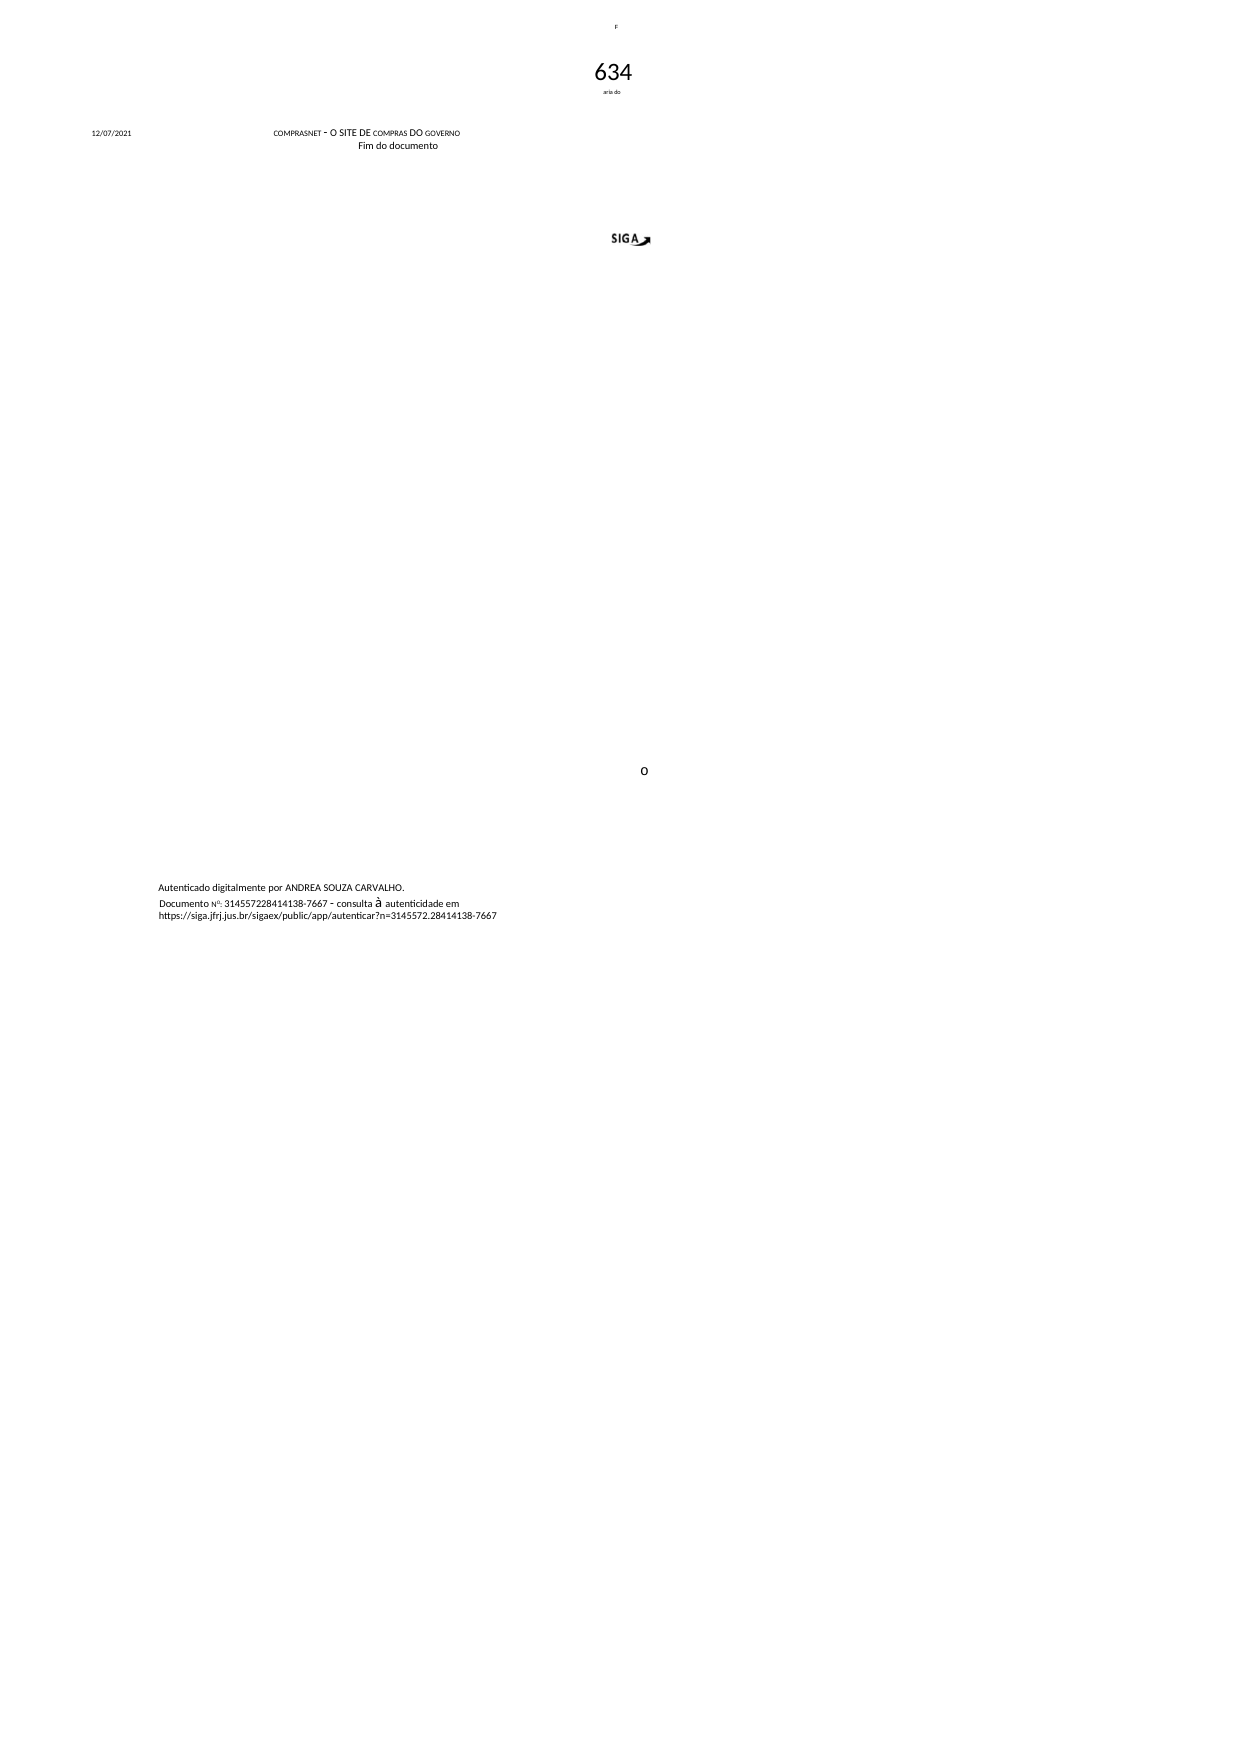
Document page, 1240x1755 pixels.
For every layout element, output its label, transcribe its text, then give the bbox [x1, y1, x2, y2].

text Fim do documento [149, 139, 647, 152]
